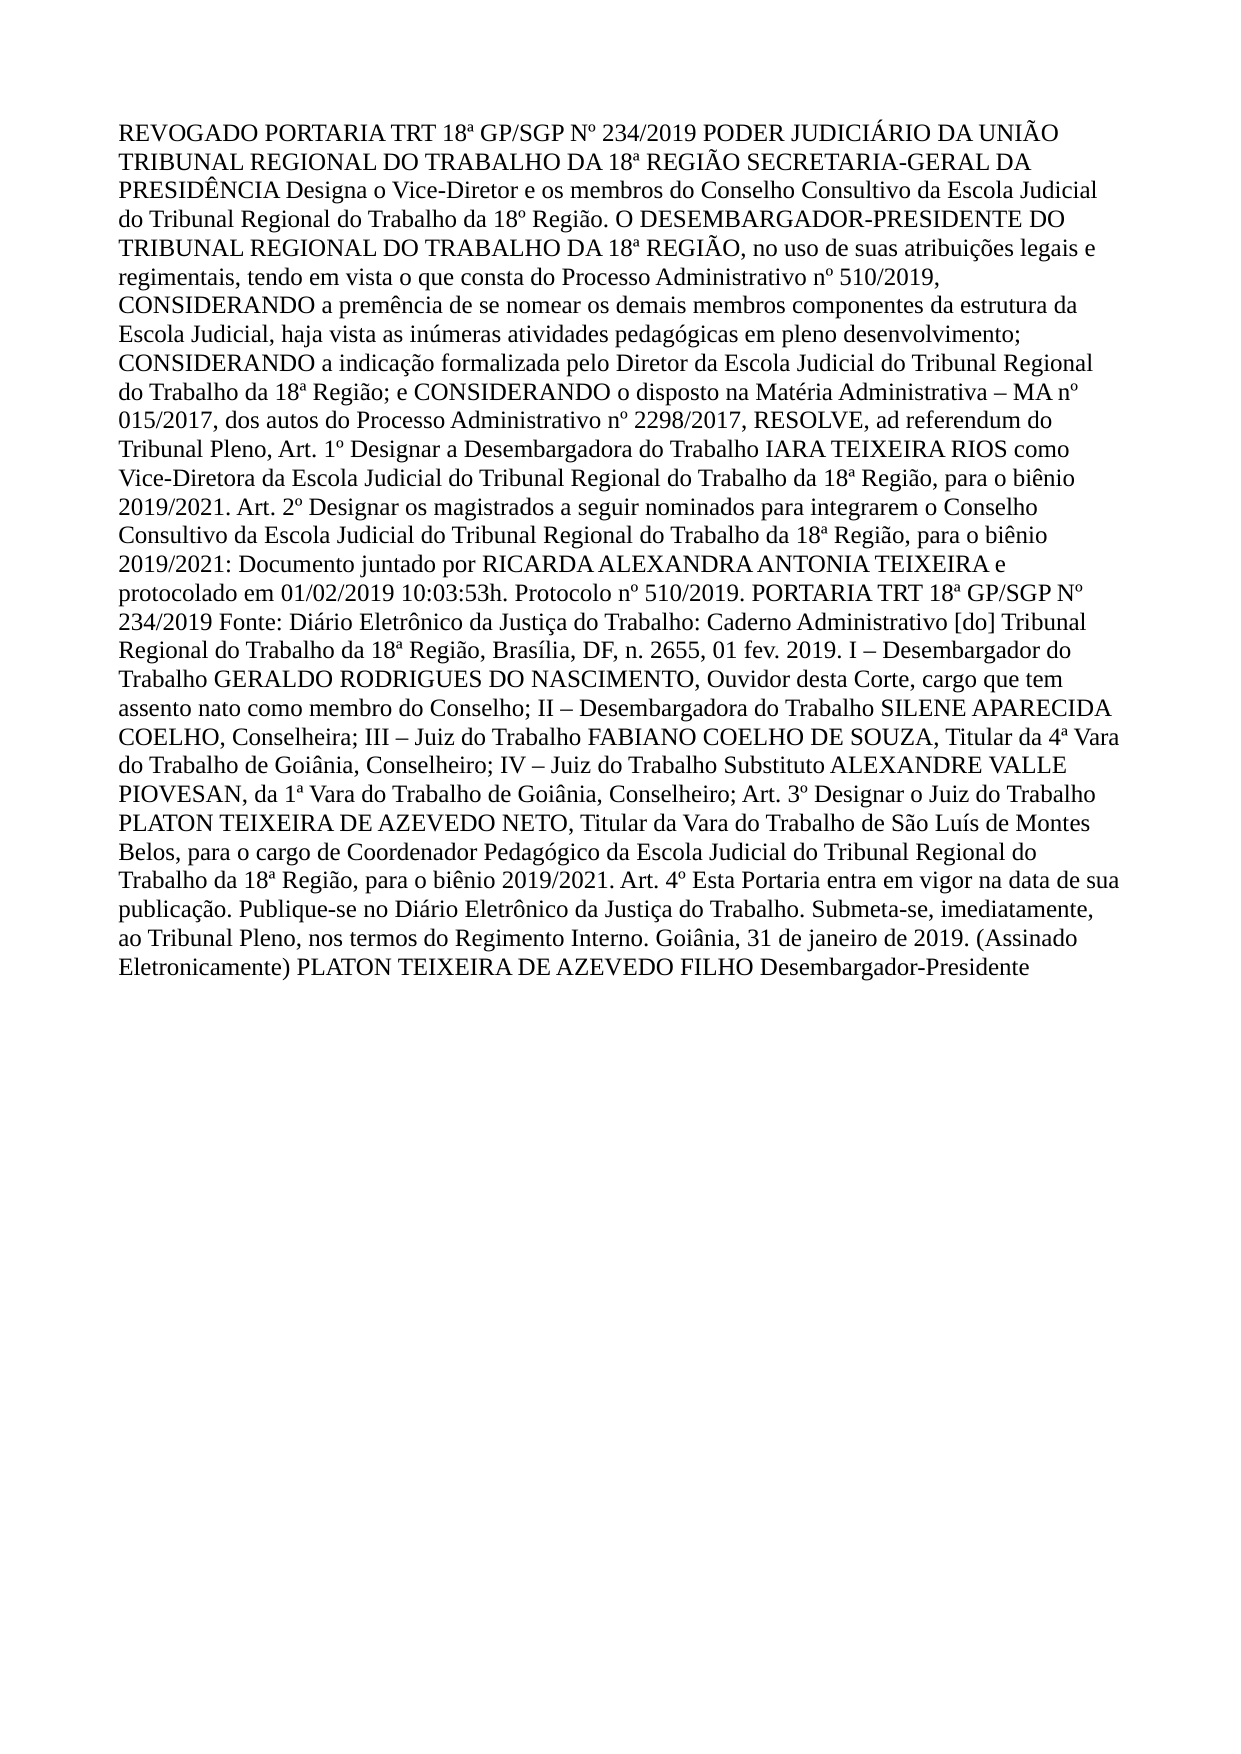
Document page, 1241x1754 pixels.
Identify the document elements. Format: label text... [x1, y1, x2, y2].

text REVOGADO PORTARIA TRT 18ª GP/SGP Nº 234/2019 PODER JUDICIÁRIO DA UNIÃO TRIBUNAL REGIONAL DO TRABALHO DA 18ª REGIÃO SECRETARIA-GERAL DA PRESIDÊNCIA Designa o Vice-Diretor e os membros do Conselho Consultivo da Escola Judicial do Tribunal Regional do Trabalho da 18º Região. O DESEMBARGADOR-PRESIDENTE DO TRIBUNAL REGIONAL DO TRABALHO DA 18ª REGIÃO, no uso de suas atribuições legais e regimentais, tendo em vista o que consta do Processo Administrativo nº 510/2019, CONSIDERANDO a premência de se nomear os demais membros componentes da estrutura da Escola Judicial, haja vista as inúmeras atividades pedagógicas em pleno desenvolvimento; CONSIDERANDO a indicação formalizada pelo Diretor da Escola Judicial do Tribunal Regional do Trabalho da 18ª Região; e CONSIDERANDO o disposto na Matéria Administrativa – MA nº 015/2017, dos autos do Processo Administrativo nº 2298/2017, RESOLVE, ad referendum do Tribunal Pleno, Art. 1º Designar a Desembargadora do Trabalho IARA TEIXEIRA RIOS como Vice-Diretora da Escola Judicial do Tribunal Regional do Trabalho da 18ª Região, para o biênio 2019/2021. Art. 2º Designar os magistrados a seguir nominados para integrarem o Conselho Consultivo da Escola Judicial do Tribunal Regional do Trabalho da 18ª Região, para o biênio 2019/2021: Documento juntado por RICARDA ALEXANDRA ANTONIA TEIXEIRA e protocolado em 01/02/2019 10:03:53h. Protocolo nº 510/2019. PORTARIA TRT 18ª GP/SGP Nº 234/2019 Fonte: Diário Eletrônico da Justiça do Trabalho: Caderno Administrativo [do] Tribunal Regional do Trabalho da 18ª Região, Brasília, DF, n. 2655, 01 fev. 2019. I – Desembargador do Trabalho GERALDO RODRIGUES DO NASCIMENTO, Ouvidor desta Corte, cargo que tem assento nato como membro do Conselho; II – Desembargadora do Trabalho SILENE APARECIDA COELHO, Conselheira; III – Juiz do Trabalho FABIANO COELHO DE SOUZA, Titular da 4ª Vara do Trabalho de Goiânia, Conselheiro; IV – Juiz do Trabalho Substituto ALEXANDRE VALLE PIOVESAN, da 1ª Vara do Trabalho de Goiânia, Conselheiro; Art. 3º Designar o Juiz do Trabalho PLATON TEIXEIRA DE AZEVEDO NETO, Titular da Vara do Trabalho de São Luís de Montes Belos, para o cargo de Coordenador Pedagógico da Escola Judicial do Tribunal Regional do Trabalho da 18ª Região, para o biênio 2019/2021. Art. 4º Esta Portaria entra em vigor na data de sua publicação. Publique-se no Diário Eletrônico da Justiça do Trabalho. Submeta-se, imediatamente, ao Tribunal Pleno, nos termos do Regimento Interno. Goiânia, 31 de janeiro de 2019. (Assinado Eletronicamente) PLATON TEIXEIRA DE AZEVEDO FILHO Desembargador-Presidente [118, 118, 1122, 981]
